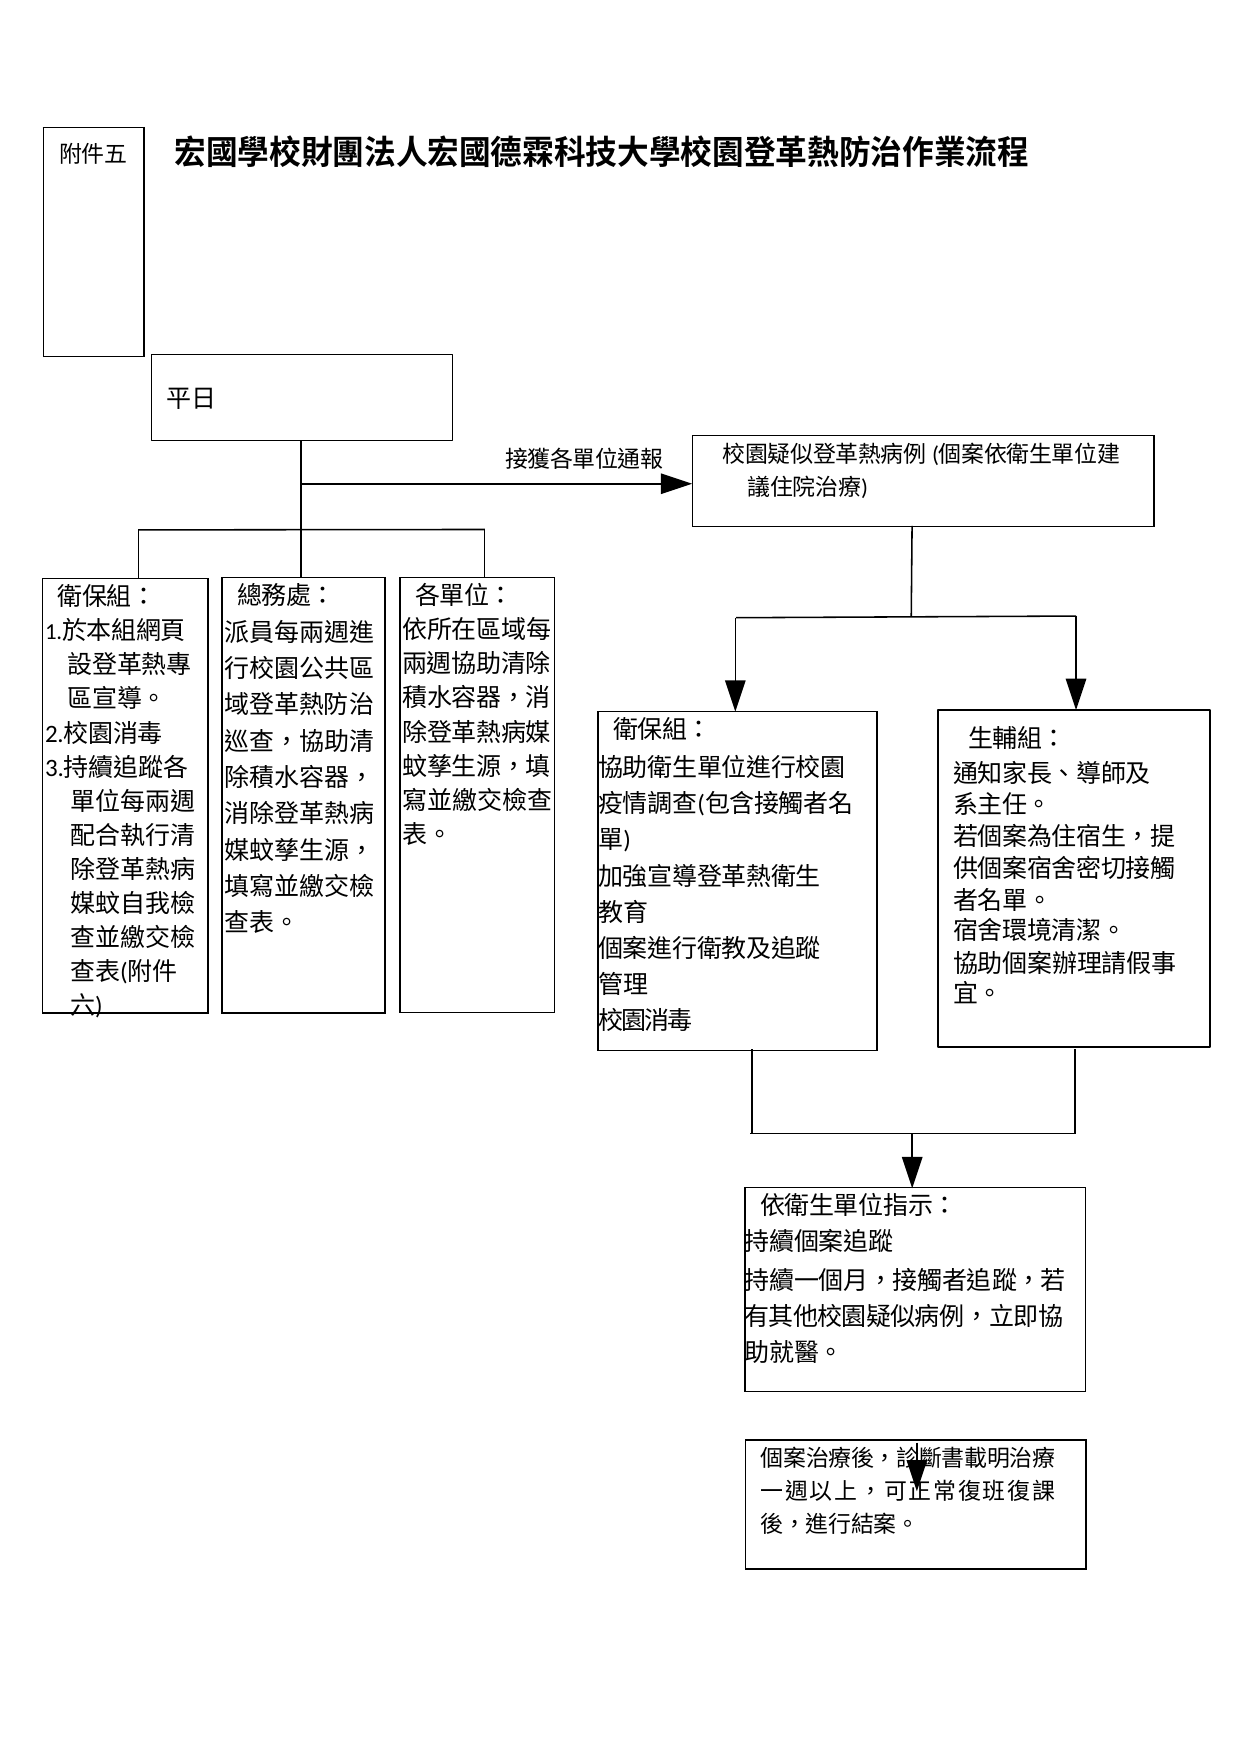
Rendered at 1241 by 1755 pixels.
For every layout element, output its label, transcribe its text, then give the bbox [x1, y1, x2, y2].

subtitle 宏國學校財團法人宏國德霖科技大學校園登革熱防治作業流程 [145, 126, 1168, 174]
subtitle [35, 126, 144, 357]
text 附件五 [59, 136, 128, 169]
